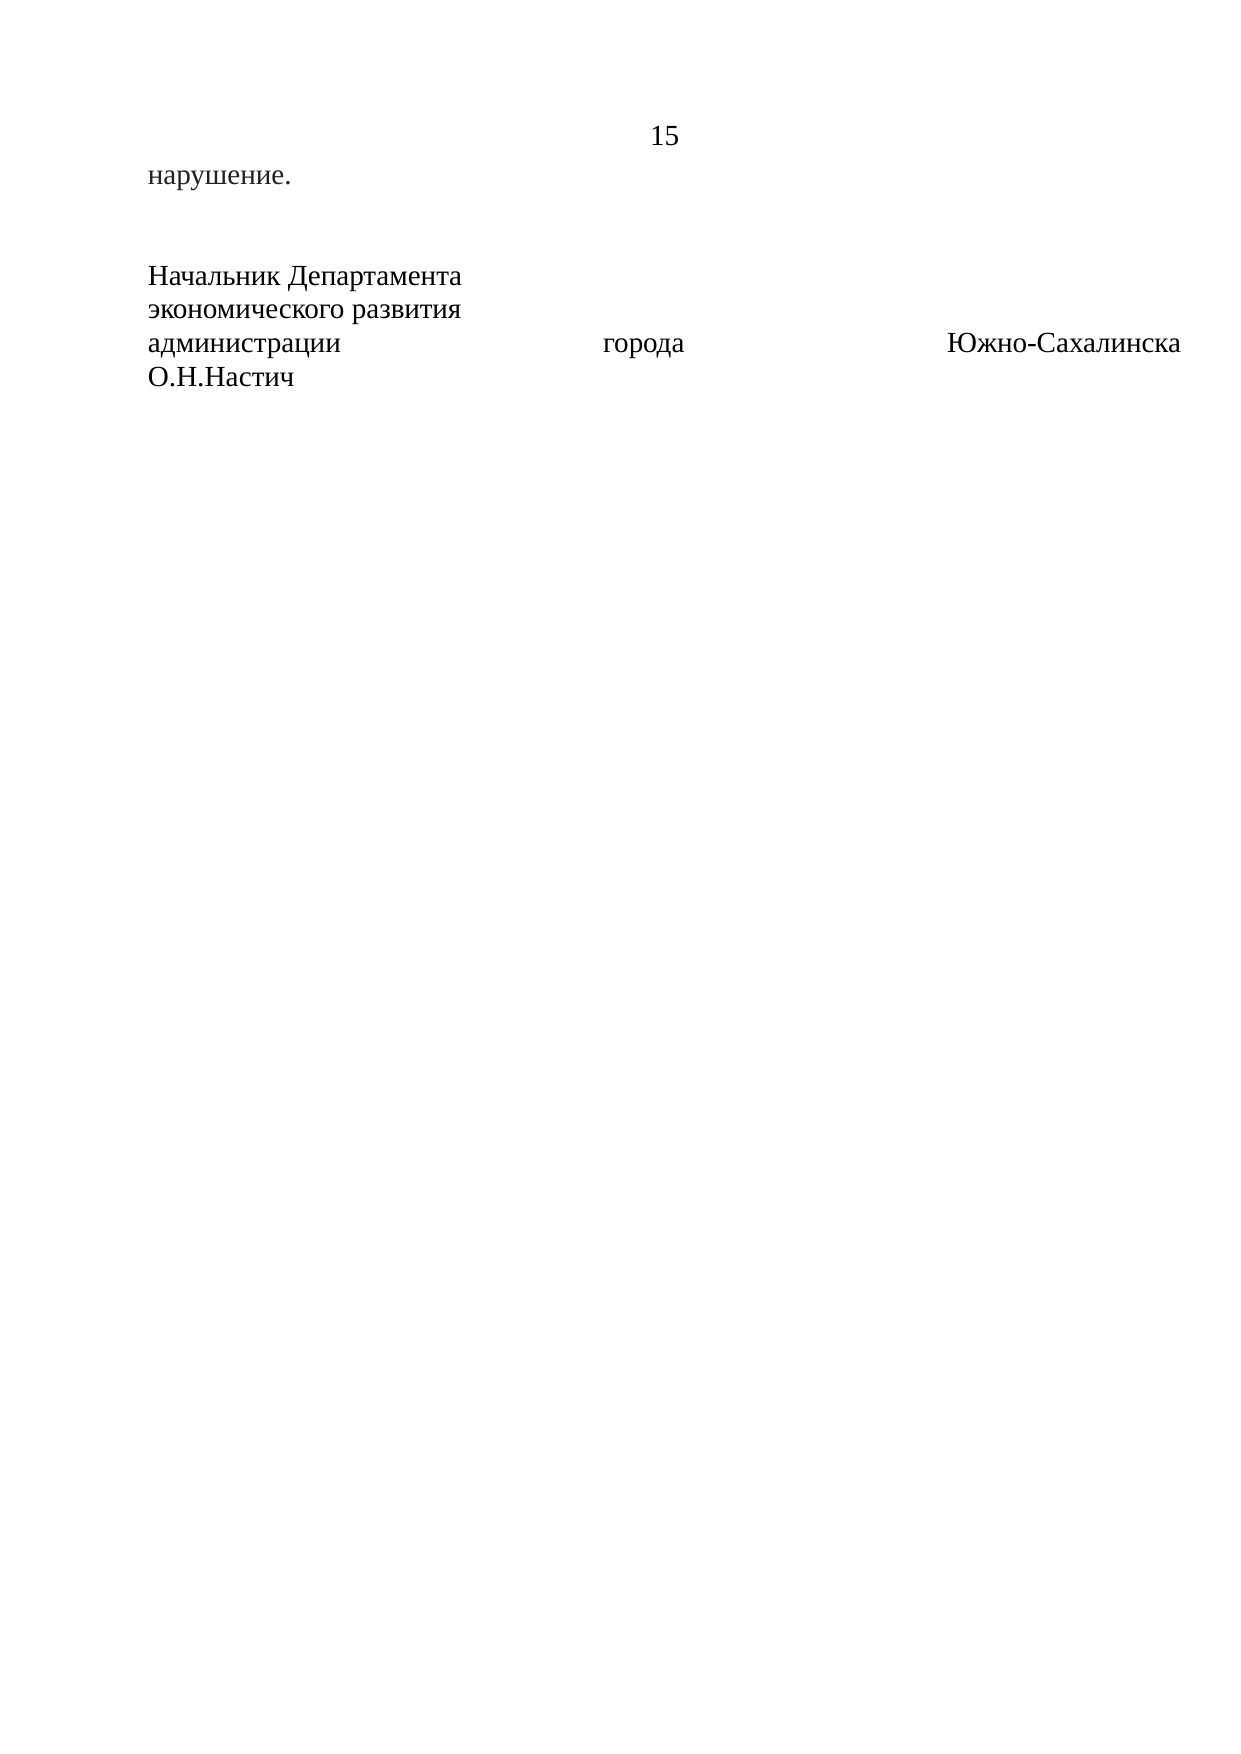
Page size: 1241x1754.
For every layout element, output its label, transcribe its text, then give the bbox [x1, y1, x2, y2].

text экономического развития [148, 292, 1181, 325]
text администрации города Южно-Сахалинска О.Н.Настич [148, 325, 1181, 392]
text Начальник Департамента [148, 258, 1181, 292]
text нарушение. [148, 158, 1181, 191]
